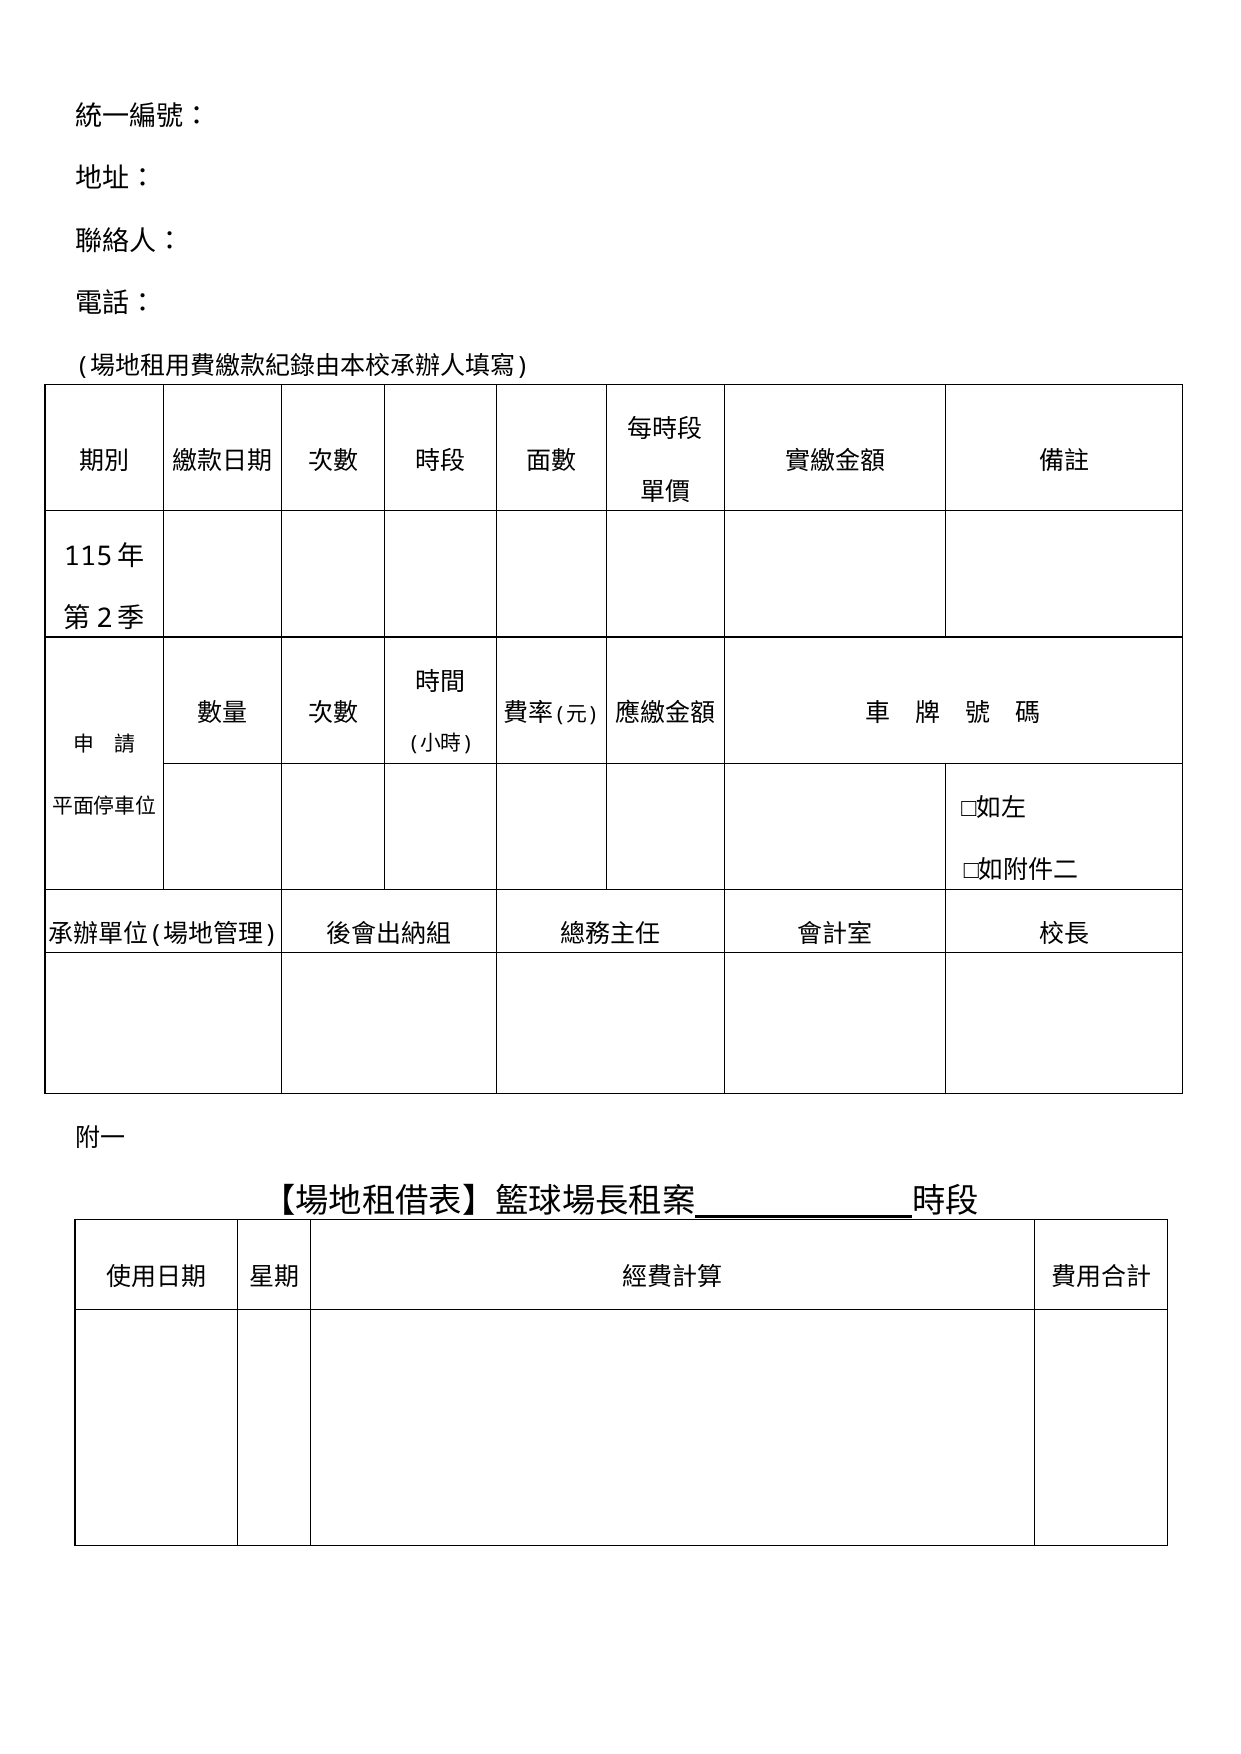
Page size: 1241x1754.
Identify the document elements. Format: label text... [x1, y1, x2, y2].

table_cell [1035, 1310, 1167, 1545]
table_cell [725, 511, 945, 636]
table_cell [282, 953, 496, 1093]
table_header 備註 [946, 385, 1182, 510]
table_cell 申 請 平面停車位 [46, 638, 163, 888]
text (場地租用費繳款紀錄由本校承辦人填寫) [75, 322, 1165, 384]
table_cell [311, 1310, 1034, 1545]
table_cell [76, 1310, 237, 1545]
table_cell [607, 764, 724, 888]
table_header 星期 [238, 1220, 310, 1309]
table_cell 應繳金額 [607, 638, 724, 762]
text 聯絡人： [75, 197, 1165, 259]
table_cell □如左 □如附件二 [946, 764, 1182, 888]
table_cell [282, 511, 384, 636]
text 附一 [75, 1094, 1165, 1156]
text 統一編號： [75, 72, 1165, 134]
table_cell [946, 953, 1182, 1093]
table_cell [46, 953, 281, 1093]
table_cell 總務主任 [497, 890, 724, 952]
table_cell [385, 511, 496, 636]
table_cell [238, 1310, 310, 1545]
table_cell [282, 764, 384, 888]
text 電話： [75, 259, 1165, 322]
table_header 繳款日期 [164, 385, 281, 510]
table_cell [725, 764, 945, 888]
table_cell [725, 953, 945, 1093]
table_cell 數量 [164, 638, 281, 762]
table_cell 校長 [946, 890, 1182, 952]
table_cell [164, 511, 281, 636]
table_cell [607, 511, 724, 636]
table_cell [497, 953, 724, 1093]
table_header 實繳金額 [725, 385, 945, 510]
table_cell [497, 764, 606, 888]
table_header 面數 [497, 385, 606, 510]
table_header 每時段 單價 [607, 385, 724, 510]
table_cell [385, 764, 496, 888]
table_header 次數 [282, 385, 384, 510]
table_header 使用日期 [76, 1220, 237, 1309]
table_cell [497, 511, 606, 636]
table_cell [164, 764, 281, 888]
table_header 費用合計 [1035, 1220, 1167, 1309]
table_cell 時間 (小時) [385, 638, 496, 762]
table_cell 後會出納組 [282, 890, 496, 952]
table_cell [946, 511, 1182, 636]
table_header 時段 [385, 385, 496, 510]
table_header 經費計算 [311, 1220, 1034, 1309]
text 地址： [75, 134, 1165, 197]
table_cell 車 牌 號 碼 [725, 638, 1182, 762]
text 【場地租借表】籃球場長租案 時段 [75, 1156, 1165, 1219]
table_cell 承辦單位(場地管理) [46, 890, 281, 952]
table_cell 會計室 [725, 890, 945, 952]
table_header 期別 [46, 385, 163, 510]
table_cell 115年 第2季 [46, 511, 163, 636]
table_cell 次數 [282, 638, 384, 762]
table_cell 費率(元) [497, 638, 606, 762]
